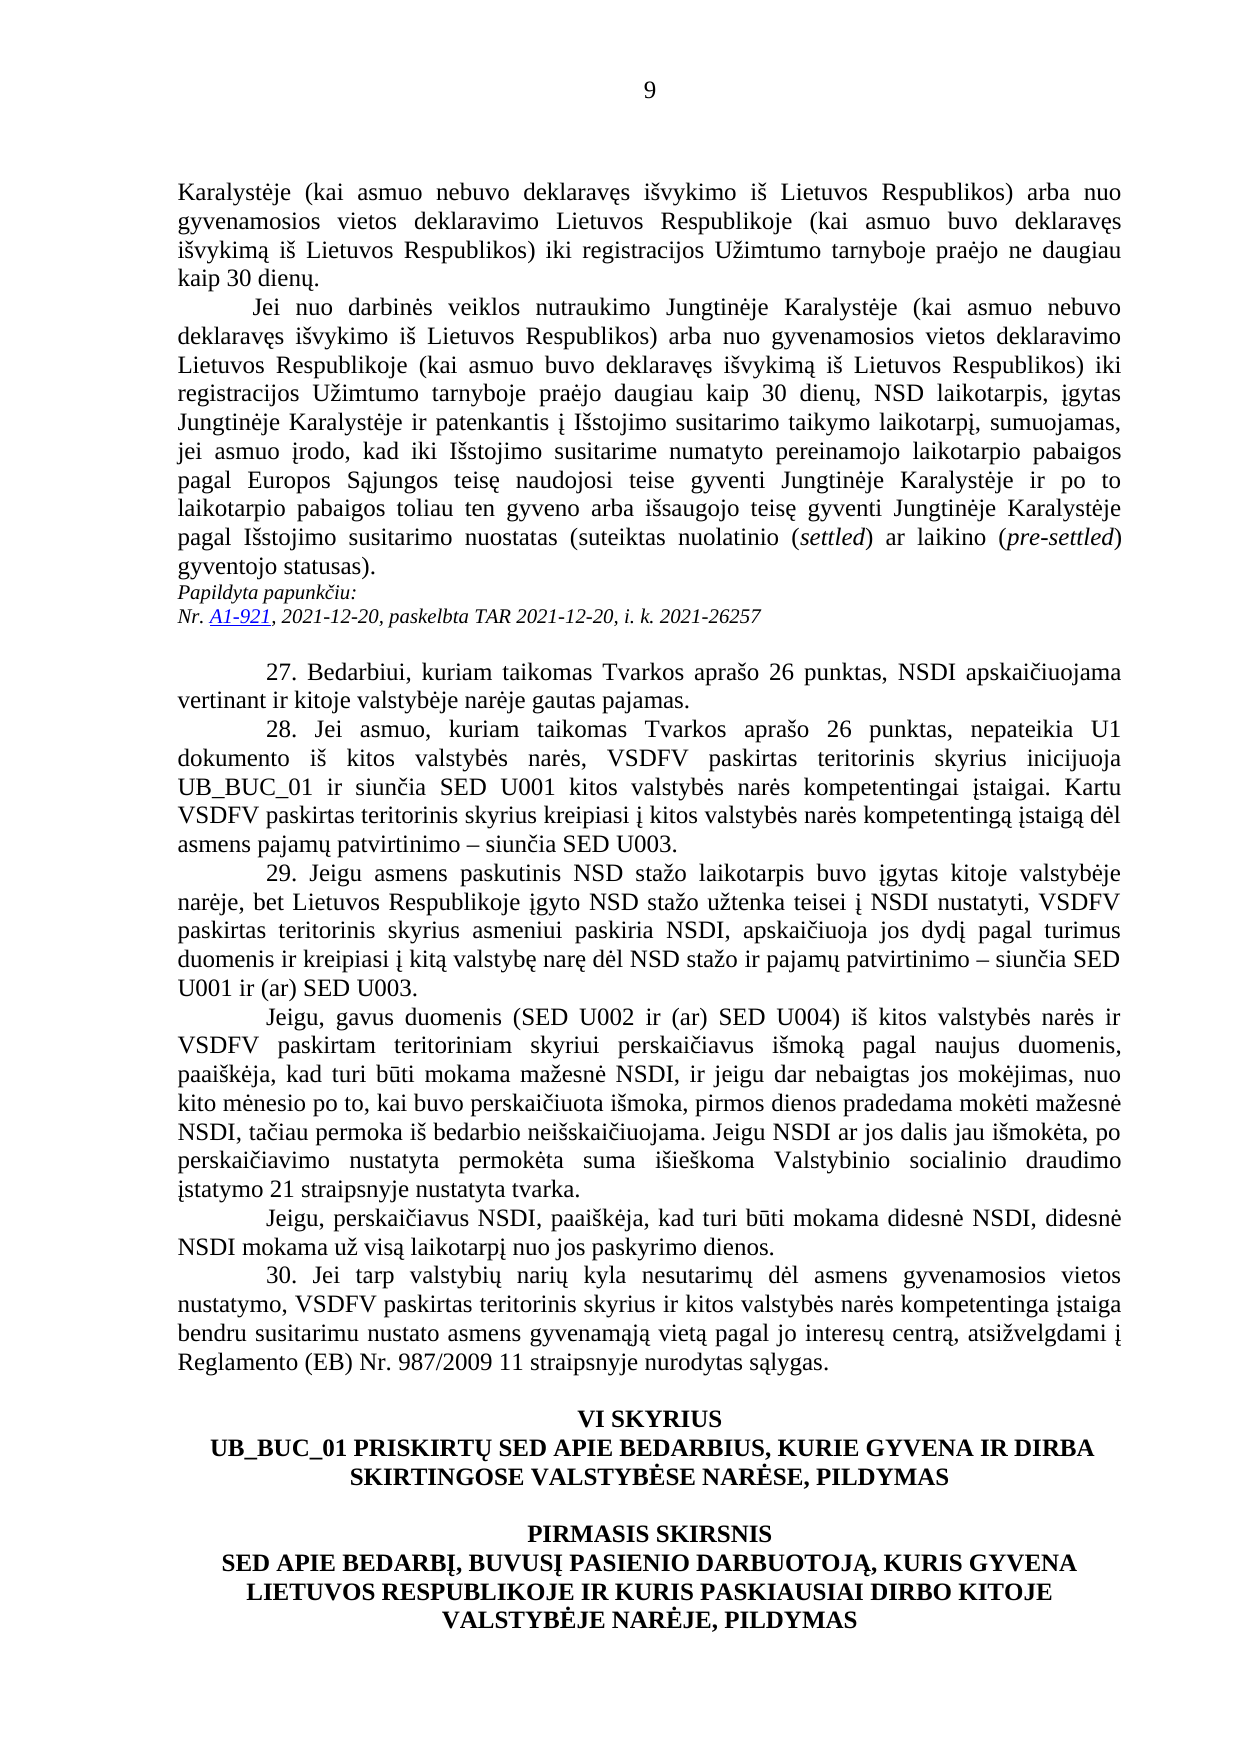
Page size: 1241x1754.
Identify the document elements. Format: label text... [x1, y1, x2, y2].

text Jei nuo darbinės veiklos nutraukimo Jungtinėje Karalystėje (kai asmuo nebuvo deklaravęs išvykimo iš Lietuvos Respublikos) arba nuo gyvenamosios vietos deklaravimo Lietuvos Respublikoje (kai asmuo buvo deklaravęs išvykimą iš Lietuvos Respublikos) iki registracijos Užimtumo tarnyboje praėjo daugiau kaip 30 dienų, NSD laikotarpis, įgytas Jungtinėje Karalystėje ir patenkantis į Išstojimo susitarimo taikymo laikotarpį, sumuojamas, jei asmuo įrodo, kad iki Išstojimo susitarime numatyto pereinamojo laikotarpio pabaigos pagal Europos Sąjungos teisę naudojosi teise gyventi Jungtinėje Karalystėje ir po to laikotarpio pabaigos toliau ten gyveno arba išsaugojo teisę gyventi Jungtinėje Karalystėje pagal Išstojimo susitarimo nuostatas (suteiktas nuolatinio (settled) ar laikino (pre-settled) gyventojo statusas). [177, 292, 1122, 580]
text 27. Bedarbiui, kuriam taikomas Tvarkos aprašo 26 punktas, NSDI apskaičiuojama vertinant ir kitoje valstybėje narėje gautas pajamas. [177, 657, 1122, 714]
text 28. Jei asmuo, kuriam taikomas Tvarkos aprašo 26 punktas, nepateikia U1 dokumento iš kitos valstybės narės, VSDFV paskirtas teritorinis skyrius inicijuoja UB_BUC_01 ir siunčia SED U001 kitos valstybės narės kompetentingai įstaigai. Kartu VSDFV paskirtas teritorinis skyrius kreipiasi į kitos valstybės narės kompetentingą įstaigą dėl asmens pajamų patvirtinimo – siunčia SED U003. [177, 714, 1122, 858]
text PIRMASIS SKIRSNIS [177, 1519, 1122, 1548]
text SED apie Bedarbį, buvusį PaSIENIO DARBUOTOJą, KURIS GYVENA lIETUVOS RESPUBLIKOJE IR kuris paskiausiai dirbo KITOJE VALSTYBĖJE NARĖJE, Pildymas [177, 1548, 1122, 1634]
text 30. Jei tarp valstybių narių kyla nesutarimų dėl asmens gyvenamosios vietos nustatymo, VSDFV paskirtas teritorinis skyrius ir kitos valstybės narės kompetentinga įstaiga bendru susitarimu nustato asmens gyvenamąją vietą pagal jo interesų centrą, atsižvelgdami į Reglamento (EB) Nr. 987/2009 11 straipsnyje nurodytas sąlygas. [177, 1260, 1122, 1375]
text Jeigu, gavus duomenis (SED U002 ir (ar) SED U004) iš kitos valstybės narės ir VSDFV paskirtam teritoriniam skyriui perskaičiavus išmoką pagal naujus duomenis, paaiškėja, kad turi būti mokama mažesnė NSDI, ir jeigu dar nebaigtas jos mokėjimas, nuo kito mėnesio po to, kai buvo perskaičiuota išmoka, pirmos dienos pradedama mokėti mažesnė NSDI, tačiau permoka iš bedarbio neišskaičiuojama. Jeigu NSDI ar jos dalis jau išmokėta, po perskaičiavimo nustatyta permokėta suma išieškoma Valstybinio socialinio draudimo įstatymo 21 straipsnyje nustatyta tvarka. [177, 1002, 1122, 1203]
text Karalystėje (kai asmuo nebuvo deklaravęs išvykimo iš Lietuvos Respublikos) arba nuo gyvenamosios vietos deklaravimo Lietuvos Respublikoje (kai asmuo buvo deklaravęs išvykimą iš Lietuvos Respublikos) iki registracijos Užimtumo tarnyboje praėjo ne daugiau kaip 30 dienų. [177, 177, 1122, 292]
text VI SKYRIUS [177, 1404, 1122, 1433]
text UB_BUC_01 priskirtų SED Apie BEDARBIus, KURIE gyvena ir dirba skirtingose valstybėse narėse, pildymas [177, 1433, 1122, 1490]
text 29. Jeigu asmens paskutinis NSD stažo laikotarpis buvo įgytas kitoje valstybėje narėje, bet Lietuvos Respublikoje įgyto NSD stažo užtenka teisei į NSDI nustatyti, VSDFV paskirtas teritorinis skyrius asmeniui paskiria NSDI, apskaičiuoja jos dydį pagal turimus duomenis ir kreipiasi į kitą valstybę narę dėl NSD stažo ir pajamų patvirtinimo – siunčia SED U001 ir (ar) SED U003. [177, 858, 1122, 1002]
text Papildyta papunkčiu: [177, 580, 1122, 604]
text Nr. A1-921, 2021-12-20, paskelbta TAR 2021-12-20, i. k. 2021-26257 [177, 604, 1122, 628]
text Jeigu, perskaičiavus NSDI, paaiškėja, kad turi būti mokama didesnė NSDI, didesnė NSDI mokama už visą laikotarpį nuo jos paskyrimo dienos. [177, 1203, 1122, 1260]
